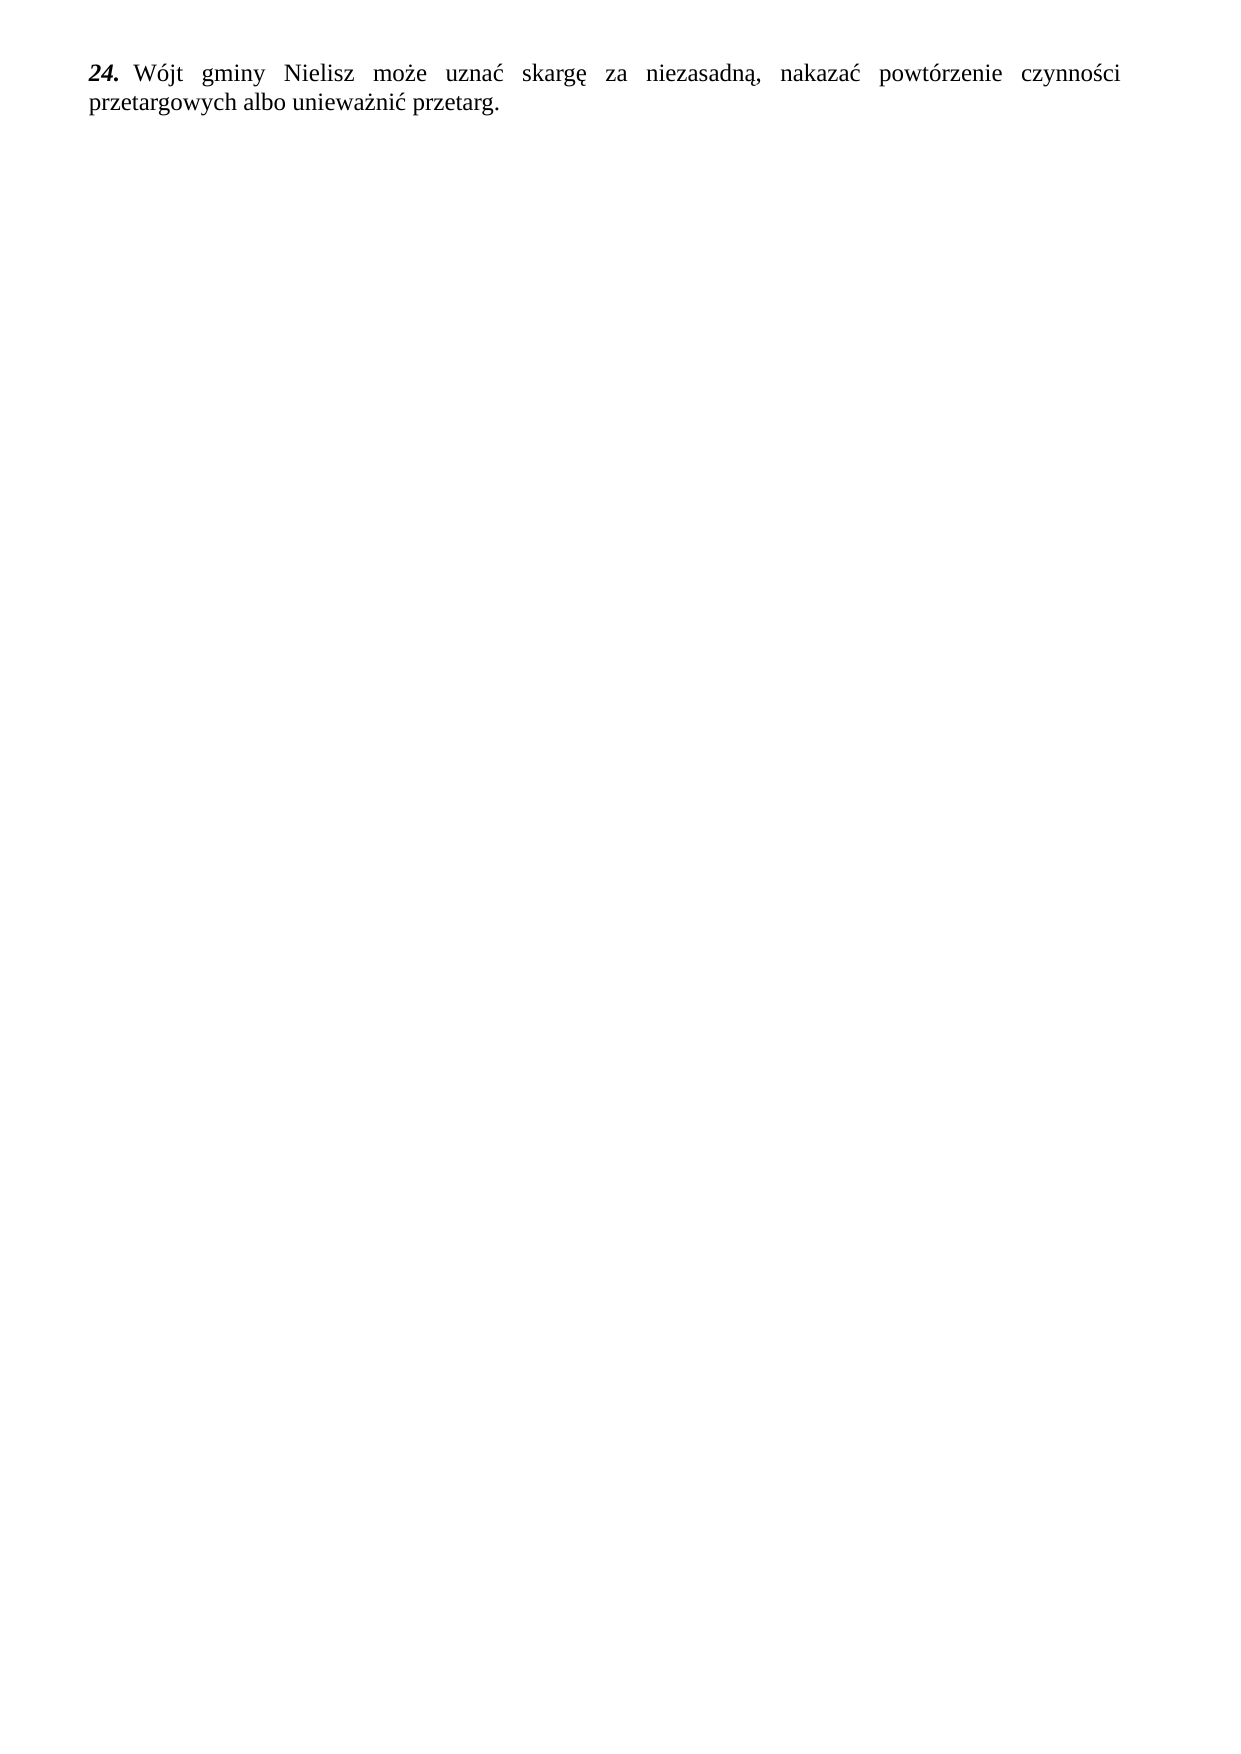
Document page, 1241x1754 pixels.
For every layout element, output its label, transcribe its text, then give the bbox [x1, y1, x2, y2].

list Wójt gminy Nielisz może uznać skargę za niezasadną, nakazać powtórzenie czynności przetargowych albo unieważnić przetarg. [89, 58, 1122, 115]
